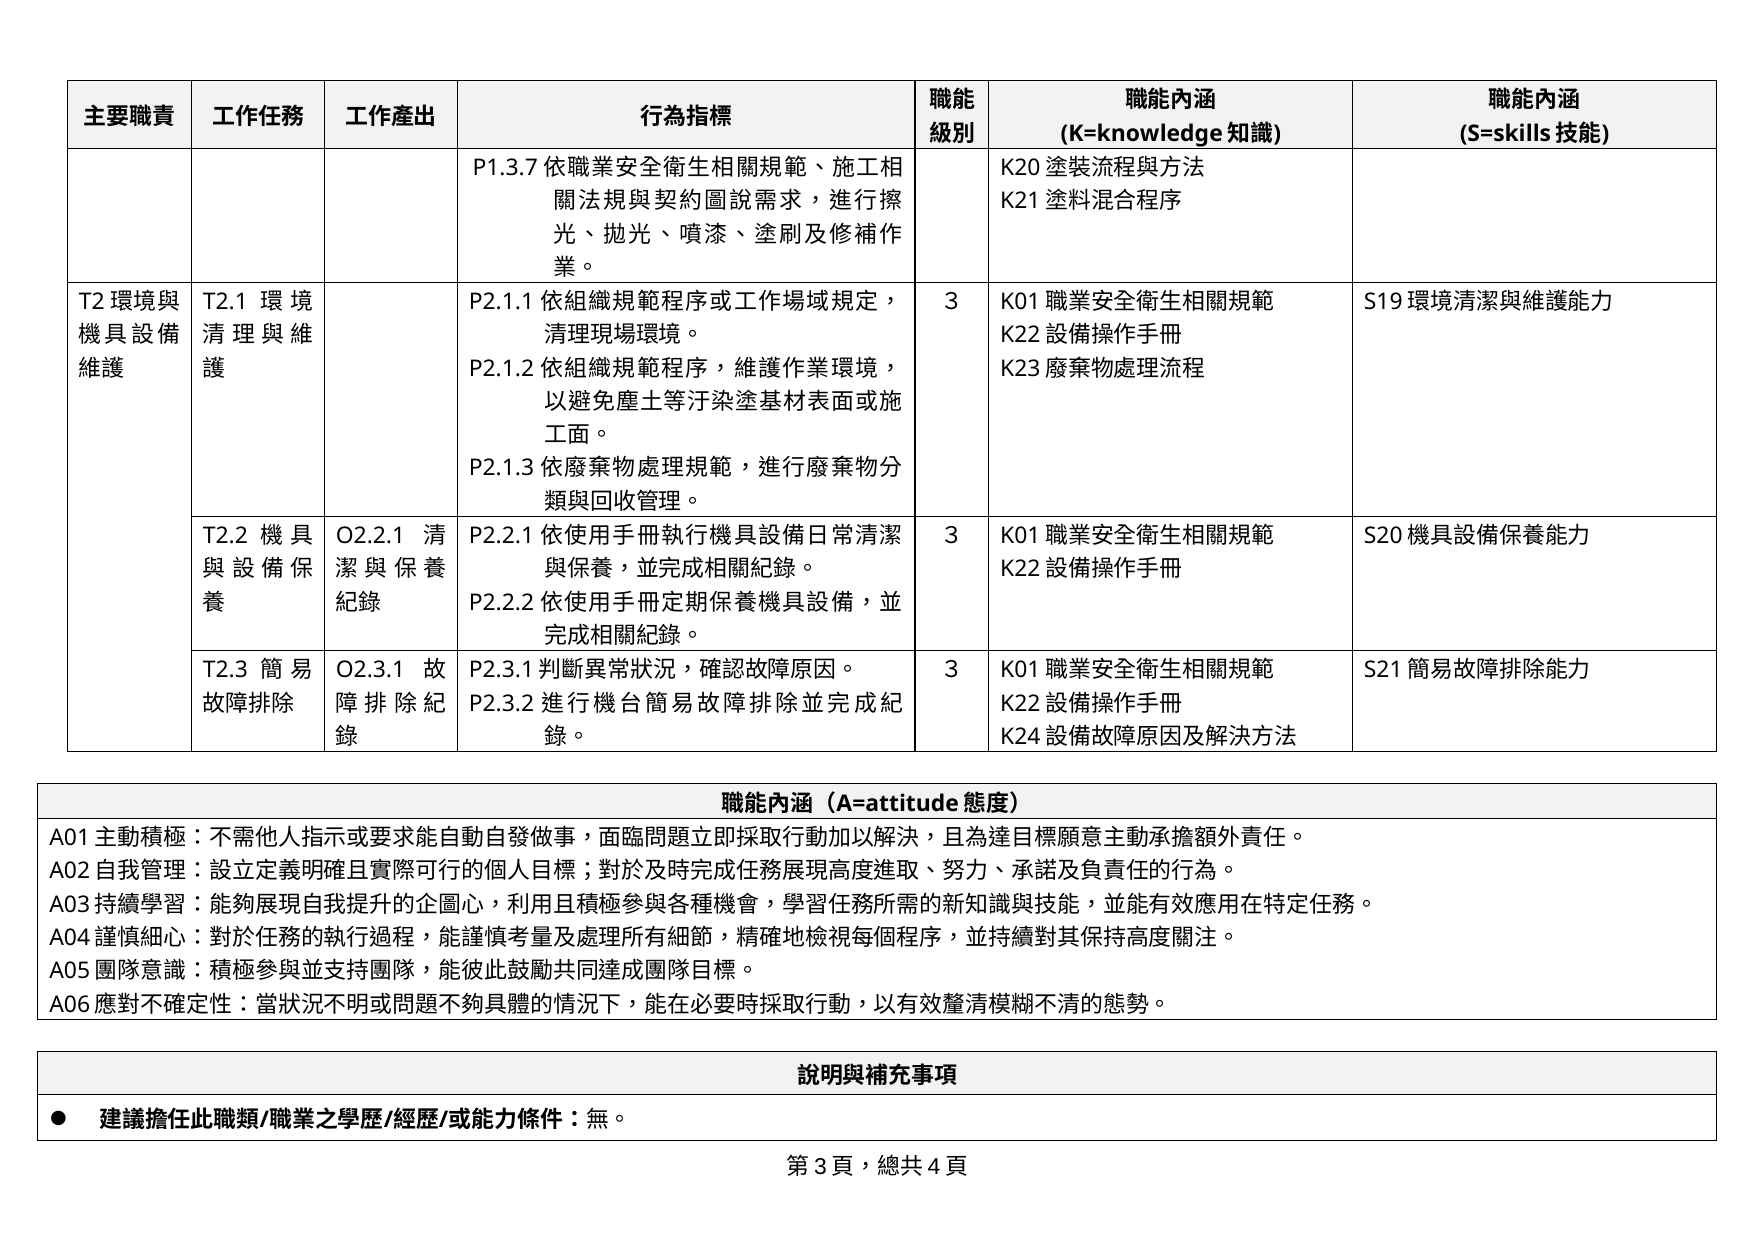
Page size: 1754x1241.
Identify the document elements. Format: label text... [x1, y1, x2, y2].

table_cell P2.1.1依組織規範程序或工作場域規定，清理現場環境。 P2.1.2依組織規範程序，維護作業環境，以避免塵土等汙染塗基材表面或施工面。 P2.1.3依廢棄物處理規範，進行廢棄物分類與回收管理。 [458, 283, 914, 516]
table_header 職能內涵 (S=skills技能) [1353, 81, 1716, 148]
table_cell [916, 149, 988, 282]
table_cell ３ [916, 283, 988, 516]
table_cell [325, 283, 457, 516]
table_cell K01職業安全衛生相關規範 K22設備操作手冊 [989, 517, 1352, 650]
table_cell P1.3.7依職業安全衛生相關規範、施工相關法規與契約圖說需求，進行擦光、拋光、噴漆、塗刷及修補作業。 [458, 149, 914, 282]
table_cell ３ [916, 517, 988, 650]
table_header 行為指標 [458, 81, 914, 148]
table_header 職能內涵（A=attitude態度） [38, 784, 1716, 818]
table_cell 建議擔任此職類/職業之學歷/經歷/或能力條件：無。 其他補充說明： 物料或材料：如遮蔽材料、塗裝材料、研磨材料、填補劑、打底劑、防護劑、填充料及各種添加劑等。 機具設備：如刮板、漆刷、滾筒、噴槍、空氣壓縮機、無氣式塗裝設備、研磨工具、吸塵設備、乾燥設備、吊架及鷹架等。 [38, 1095, 1716, 1139]
table_cell T2.1環境清理與維護 [192, 283, 324, 516]
table_header 工作產出 [325, 81, 457, 148]
table_header 工作任務 [192, 81, 324, 148]
table_cell S19環境清潔與維護能力 [1353, 283, 1716, 516]
table_cell S20機具設備保養能力 [1353, 517, 1716, 650]
table_cell T2環境與機具設備維護 [68, 283, 191, 751]
table_header 主要職責 [68, 81, 191, 148]
table_cell K01職業安全衛生相關規範 K22設備操作手冊 K24設備故障原因及解決方法 [989, 651, 1352, 751]
table_cell T2.2機具與設備保養 [192, 517, 324, 650]
table_cell [325, 149, 457, 282]
table_cell O2.2.1清潔與保養紀錄 [325, 517, 457, 650]
table_cell P2.2.1依使用手冊執行機具設備日常清潔與保養，並完成相關紀錄。 P2.2.2依使用手冊定期保養機具設備，並完成相關紀錄。 [458, 517, 914, 650]
table_cell K20塗裝流程與方法 K21塗料混合程序 [989, 149, 1352, 282]
table_cell T2.3簡易故障排除 [192, 651, 324, 751]
table_header 職能級別 [916, 81, 988, 148]
table_header 說明與補充事項 [38, 1052, 1716, 1094]
table_cell P2.3.1判斷異常狀況，確認故障原因。 P2.3.2進行機台簡易故障排除並完成紀錄。 [458, 651, 914, 751]
table_cell S21簡易故障排除能力 [1353, 651, 1716, 751]
table_cell [192, 149, 324, 282]
table_cell ３ [916, 651, 988, 751]
table_cell [1353, 149, 1716, 282]
table_header 職能內涵 (K=knowledge知識) [989, 81, 1352, 148]
table_cell O2.3.1故障排除紀錄 [325, 651, 457, 751]
table_cell A01主動積極：不需他人指示或要求能自動自發做事，面臨問題立即採取行動加以解決，且為達目標願意主動承擔額外責任。 A02自我管理：設立定義明確且實際可行的個人目標；對於及時完成任務展現高度進取、努力、承諾及負責任的行為。 A03持續學習：能夠展現自我提升的企圖心，利用且積極參與各種機會，學習任務所需的新知識與技能，並能有效應用在特定任務。 A04謹慎細心：對於任務的執行過程，能謹慎考量及處理所有細節，精確地檢視每個程序，並持續對其保持高度關注。 A05團隊意識：積極參與並支持團隊，能彼此鼓勵共同達成團隊目標。 A06應對不確定性：當狀況不明或問題不夠具體的情況下，能在必要時採取行動，以有效釐清模糊不清的態勢。 [38, 819, 1716, 1019]
table_cell K01職業安全衛生相關規範 K22設備操作手冊 K23廢棄物處理流程 [989, 283, 1352, 516]
table_cell [68, 149, 191, 282]
